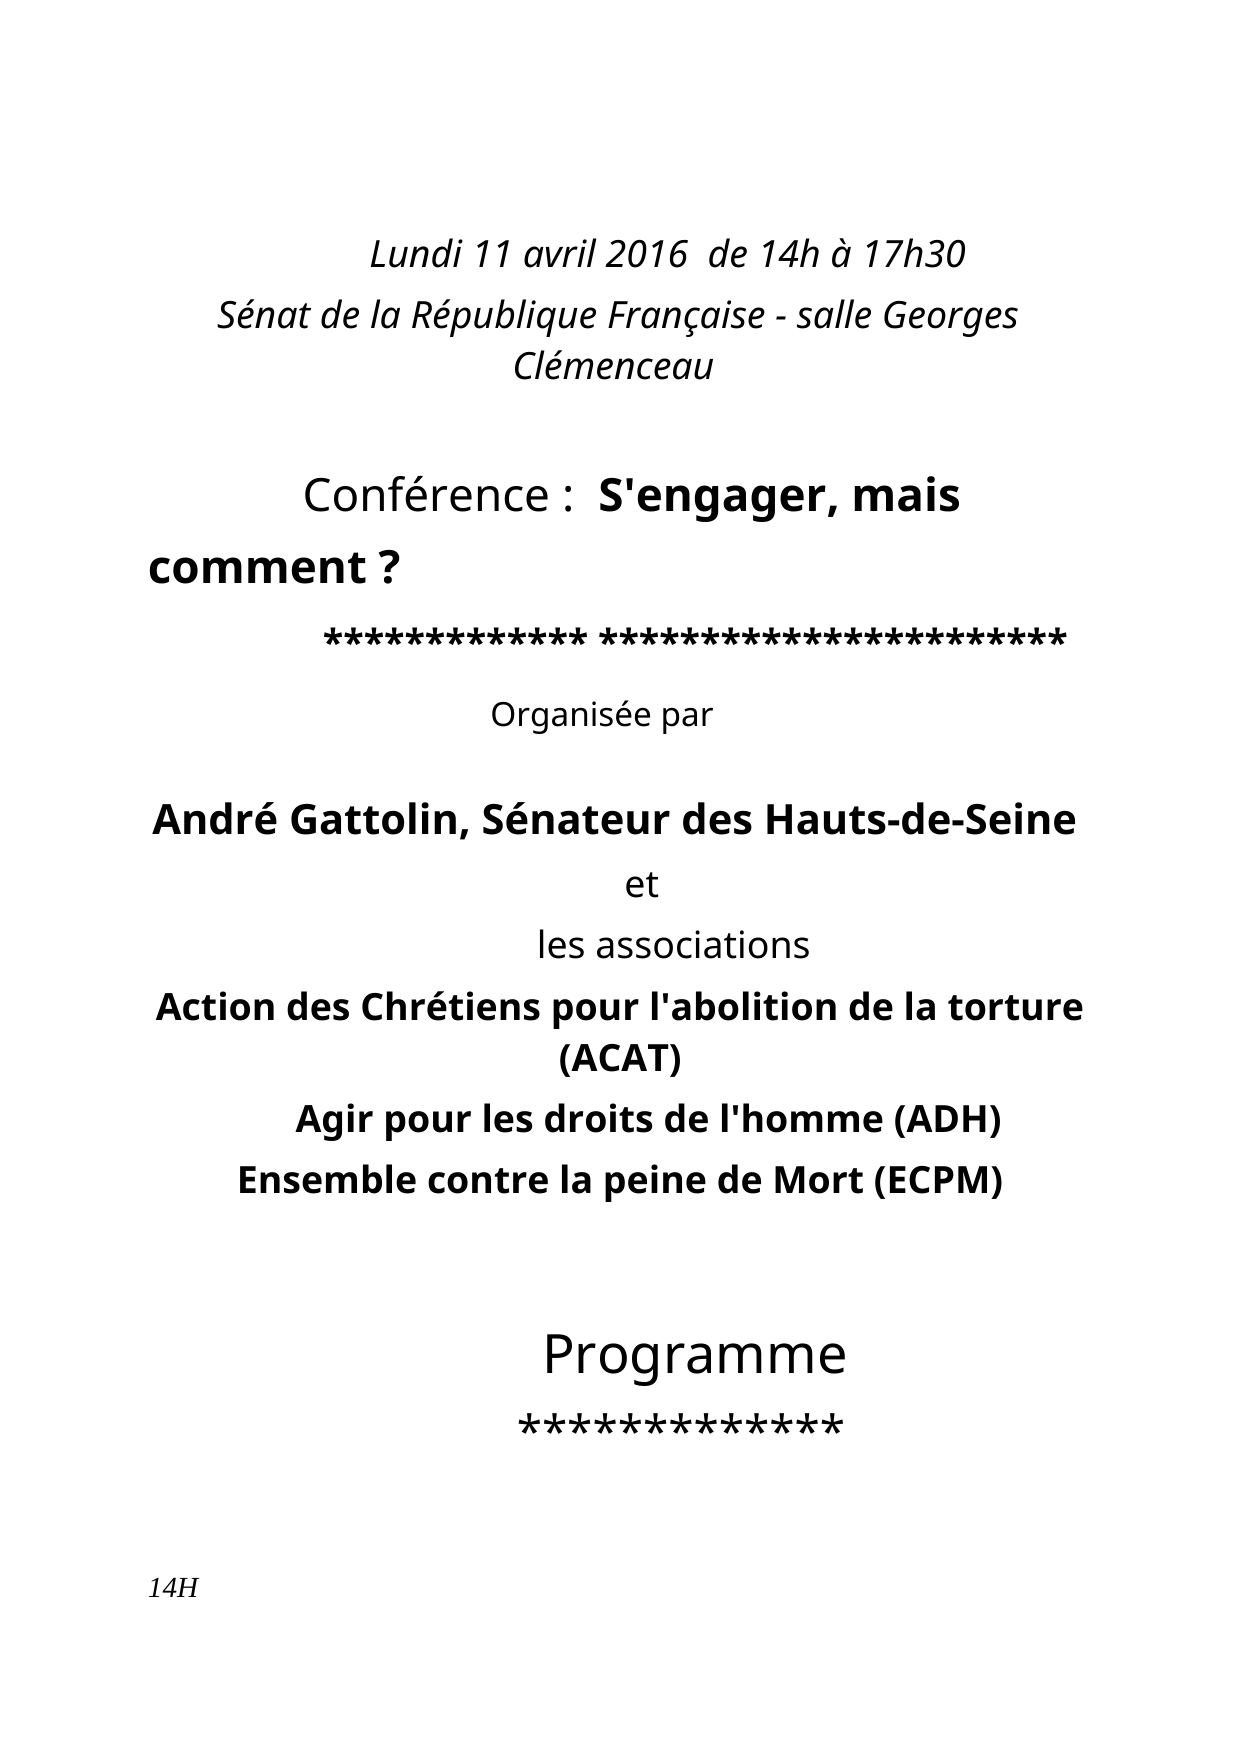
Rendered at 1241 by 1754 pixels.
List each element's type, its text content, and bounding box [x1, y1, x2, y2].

text ************* [148, 1400, 1093, 1462]
text Programme [148, 1316, 1093, 1389]
text Organisée par [148, 678, 1093, 740]
text Conférence : S'engager, mais comment ? [148, 462, 1093, 597]
text les associations [148, 918, 1093, 969]
text et [148, 857, 1093, 908]
text André Gattolin, Sénateur des Hauts-de-Seine [148, 790, 1093, 846]
text Ensemble contre la peine de Mort (ECPM) [148, 1154, 1093, 1205]
text Action des Chrétiens pour l'abolition de la torture (ACAT) [148, 980, 1093, 1082]
text 14H [148, 1570, 1093, 1604]
text Agir pour les droits de l'homme (ADH) [295, 1092, 1093, 1143]
text ************* *********************** [148, 616, 1093, 667]
text Lundi 11 avril 2016 de 14h à 17h30 [295, 227, 1093, 278]
text Sénat de la République Française - salle Georges Clémenceau [148, 288, 1093, 391]
